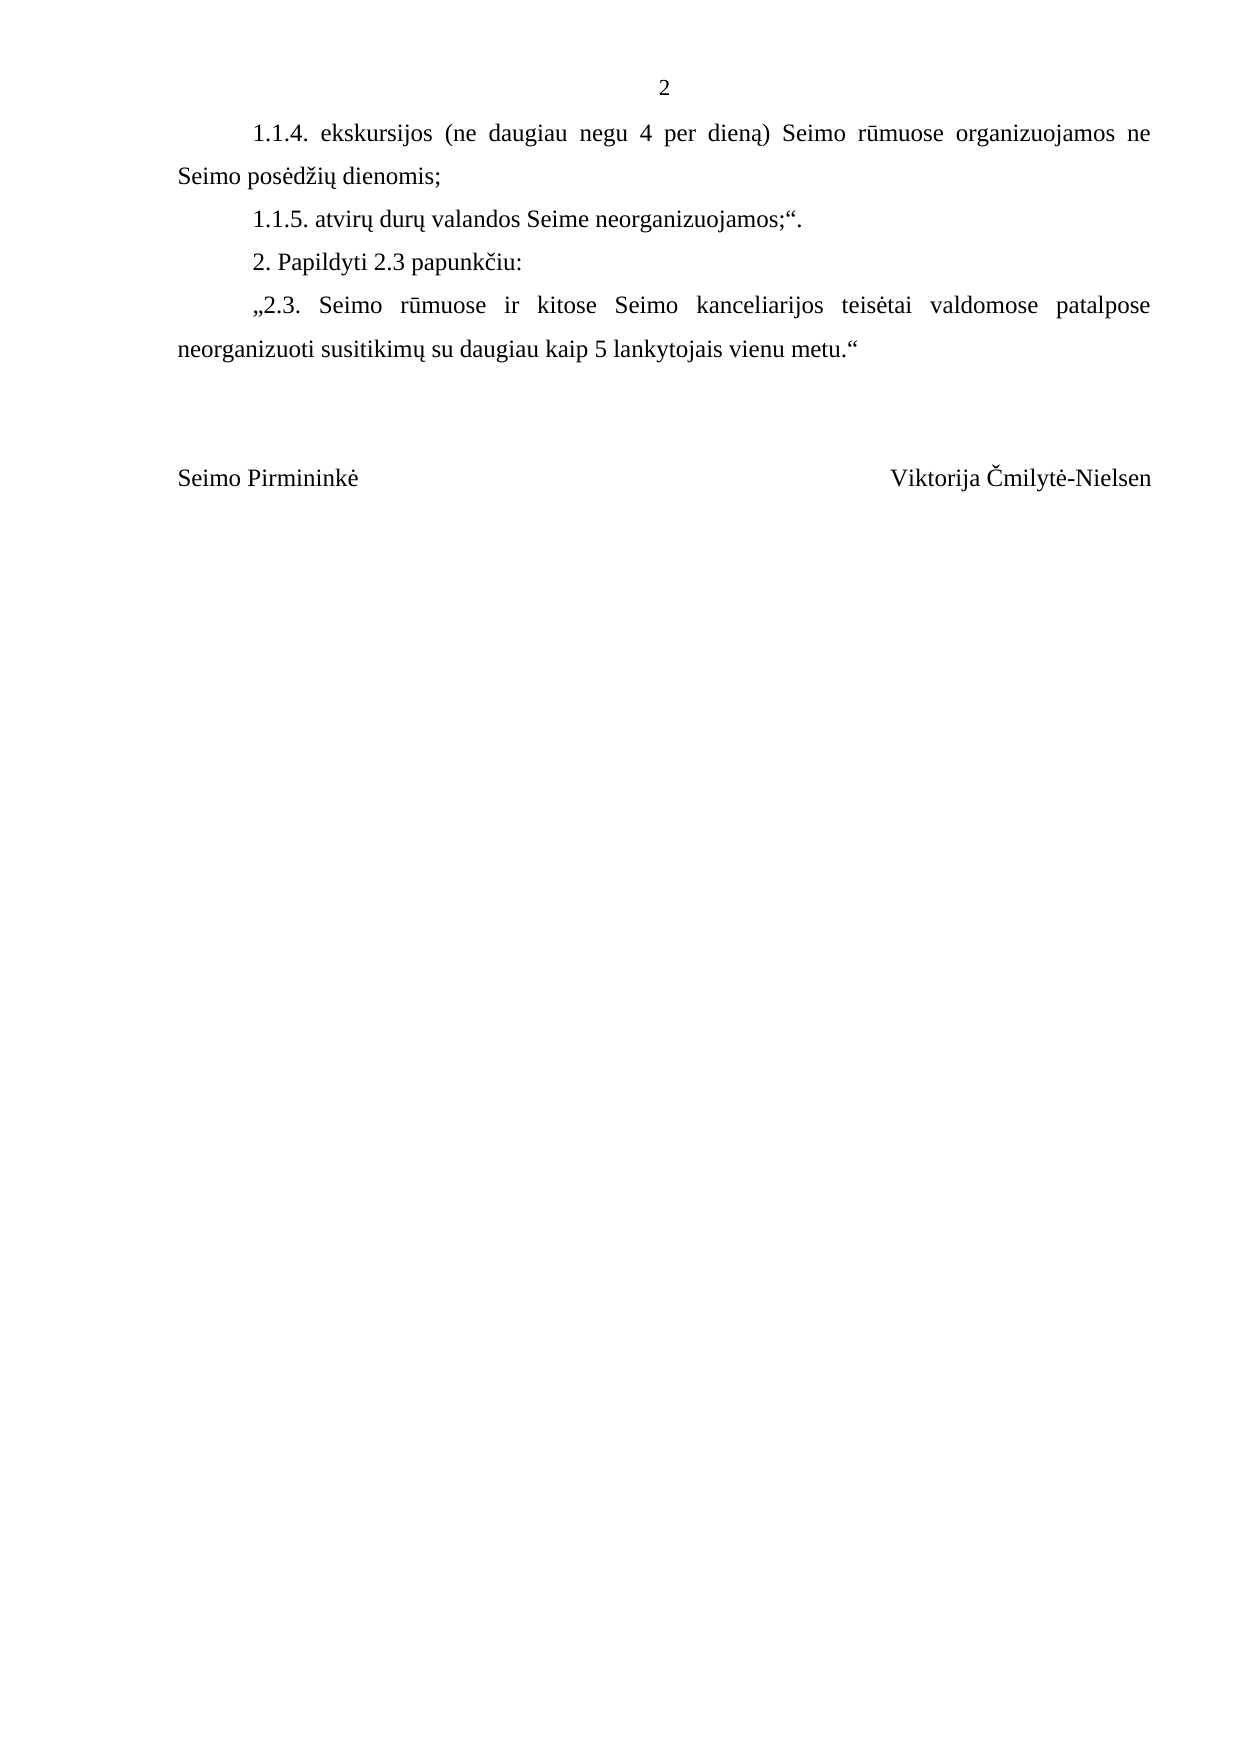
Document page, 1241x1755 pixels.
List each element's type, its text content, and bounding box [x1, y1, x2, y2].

text „2.3. Seimo rūmuose ir kitose Seimo kanceliarijos teisėtai valdomose patalpose neorganizuoti susitikimų su daugiau kaip 5 lankytojais vienu metu.“ [177, 291, 1152, 362]
text 1.1.4. ekskursijos (ne daugiau negu 4 per dieną) Seimo rūmuose organizuojamos ne Seimo posėdžių dienomis; [177, 118, 1152, 190]
text 2. Papildyti 2.3 papunkčiu: [177, 247, 1152, 276]
text 1.1.5. atvirų durų valandos Seime neorganizuojamos;“. [177, 204, 1152, 233]
text Seimo Pirmininkė Viktorija Čmilytė-Nielsen [177, 463, 1152, 492]
